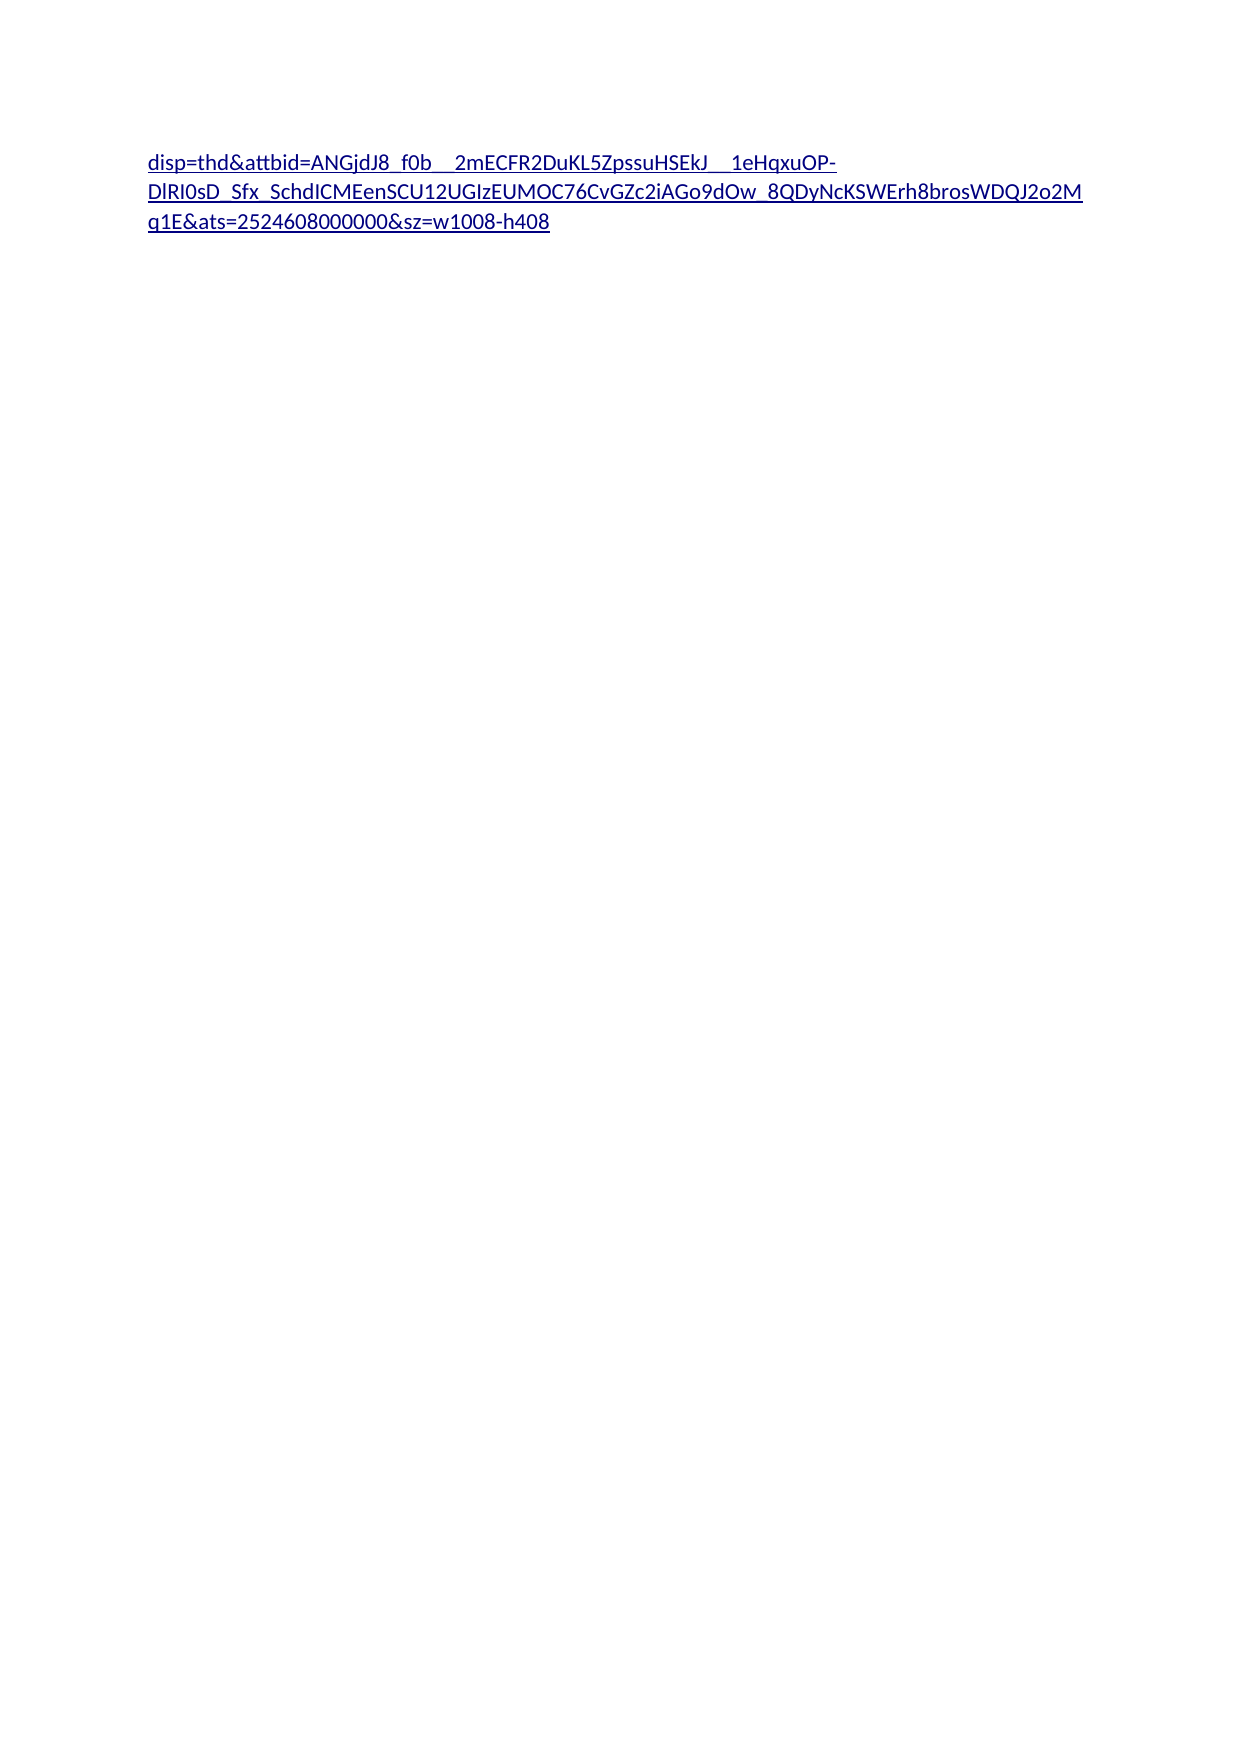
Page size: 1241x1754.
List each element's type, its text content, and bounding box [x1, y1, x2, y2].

text disp=thd&attbid=ANGjdJ8_f0b__2mECFR2DuKL5ZpssuHSEkJ__1eHqxuOP-DlRI0sD_Sfx_SchdICMEenSCU12UGIzEUMOC76CvGZc2iAGo9dOw_8QDyNcKSWErh8brosWDQJ2o2Mq1E&ats=2524608000000&sz=w1008-h408 [148, 148, 1093, 235]
